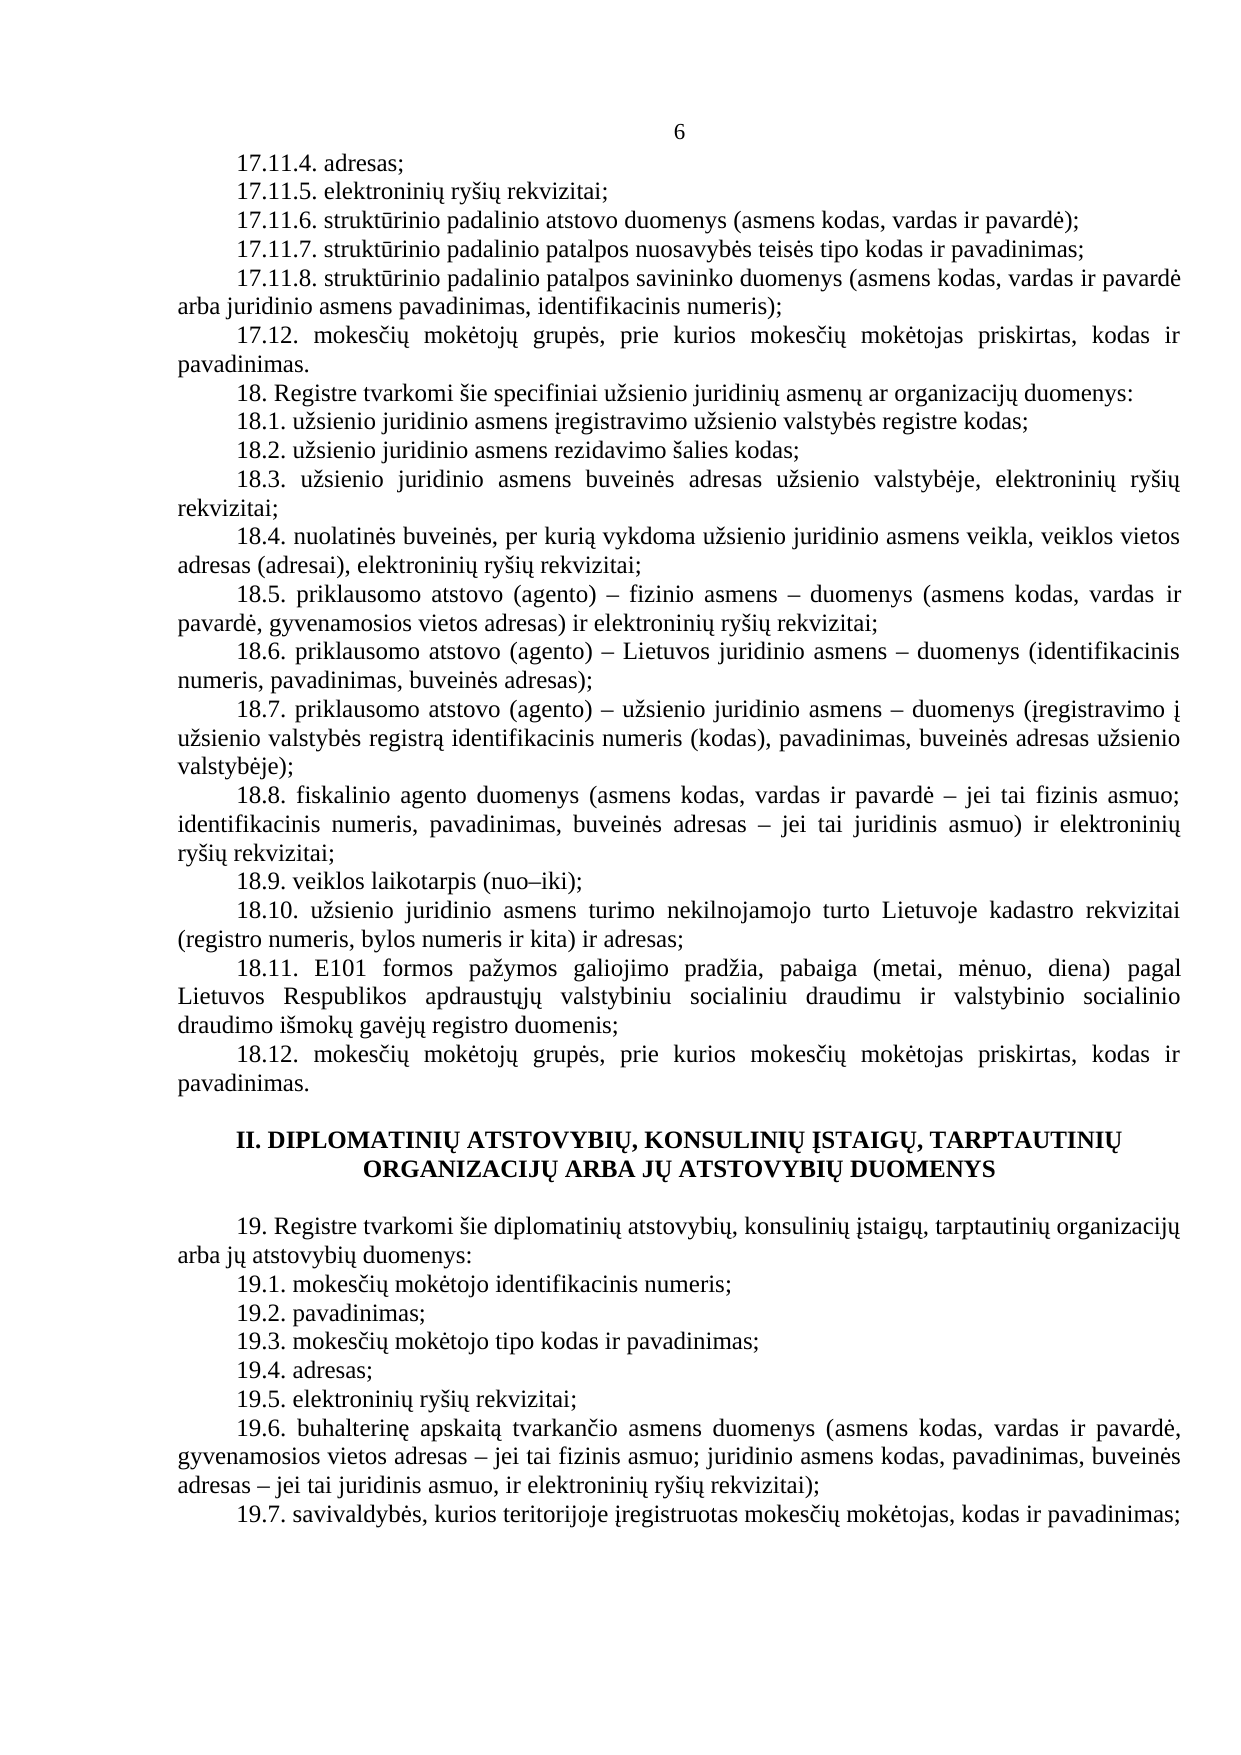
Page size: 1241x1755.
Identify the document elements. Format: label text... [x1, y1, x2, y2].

text 18.1. užsienio juridinio asmens įregistravimo užsienio valstybės registre kodas; [177, 406, 1181, 435]
text 18.5. priklausomo atstovo (agento) – fizinio asmens – duomenys (asmens kodas, vardas ir pavardė, gyvenamosios vietos adresas) ir elektroninių ryšių rekvizitai; [177, 579, 1181, 636]
text 17.11.5. elektroninių ryšių rekvizitai; [177, 176, 1181, 205]
text 17.11.8. struktūrinio padalinio patalpos savininko duomenys (asmens kodas, vardas ir pavardė arba juridinio asmens pavadinimas, identifikacinis numeris); [177, 263, 1181, 320]
text 19.4. adresas; [177, 1355, 1181, 1384]
text 17.11.6. struktūrinio padalinio atstovo duomenys (asmens kodas, vardas ir pavardė); [177, 205, 1181, 234]
text 19.6. buhalterinę apskaitą tvarkančio asmens duomenys (asmens kodas, vardas ir pavardė, gyvenamosios vietos adresas – jei tai fizinis asmuo; juridinio asmens kodas, pavadinimas, buveinės adresas – jei tai juridinis asmuo, ir elektroninių ryšių rekvizitai); [177, 1413, 1181, 1499]
text 19.1. mokesčių mokėtojo identifikacinis numeris; [177, 1269, 1181, 1298]
text 19.5. elektroninių ryšių rekvizitai; [177, 1384, 1181, 1413]
text 18.8. fiskalinio agento duomenys (asmens kodas, vardas ir pavardė – jei tai fizinis asmuo; identifikacinis numeris, pavadinimas, buveinės adresas – jei tai juridinis asmuo) ir elektroninių ryšių rekvizitai; [177, 780, 1181, 866]
text II. DIPLOMATINIŲ ATSTOVYBIŲ, KONSULINIŲ ĮSTAIGŲ, TARPTAUTINIŲ ORGANIZACIJŲ ARBA JŲ ATSTOVYBIŲ DUOMENYS [177, 1125, 1181, 1183]
text 18.4. nuolatinės buveinės, per kurią vykdoma užsienio juridinio asmens veikla, veiklos vietos adresas (adresai), elektroninių ryšių rekvizitai; [177, 521, 1181, 579]
text 17.11.7. struktūrinio padalinio patalpos nuosavybės teisės tipo kodas ir pavadinimas; [177, 234, 1181, 263]
text 18.7. priklausomo atstovo (agento) – užsienio juridinio asmens – duomenys (įregistravimo į užsienio valstybės registrą identifikacinis numeris (kodas), pavadinimas, buveinės adresas užsienio valstybėje); [177, 694, 1181, 780]
text 18.12. mokesčių mokėtojų grupės, prie kurios mokesčių mokėtojas priskirtas, kodas ir pavadinimas. [177, 1039, 1181, 1096]
text 18. Registre tvarkomi šie specifiniai užsienio juridinių asmenų ar organizacijų duomenys: [177, 378, 1181, 406]
text 18.6. priklausomo atstovo (agento) – Lietuvos juridinio asmens – duomenys (identifikacinis numeris, pavadinimas, buveinės adresas); [177, 636, 1181, 694]
text 19.3. mokesčių mokėtojo tipo kodas ir pavadinimas; [177, 1326, 1181, 1355]
text 19. Registre tvarkomi šie diplomatinių atstovybių, konsulinių įstaigų, tarptautinių organizacijų arba jų atstovybių duomenys: [177, 1211, 1181, 1269]
text 18.9. veiklos laikotarpis (nuo–iki); [177, 866, 1181, 895]
text 19.2. pavadinimas; [177, 1298, 1181, 1326]
text 19.7. savivaldybės, kurios teritorijoje įregistruotas mokesčių mokėtojas, kodas ir pavadinimas; [177, 1499, 1181, 1528]
text 18.2. užsienio juridinio asmens rezidavimo šalies kodas; [177, 435, 1181, 464]
text 18.3. užsienio juridinio asmens buveinės adresas užsienio valstybėje, elektroninių ryšių rekvizitai; [177, 464, 1181, 521]
text 17.11.4. adresas; [177, 148, 1181, 176]
text 17.12. mokesčių mokėtojų grupės, prie kurios mokesčių mokėtojas priskirtas, kodas ir pavadinimas. [177, 320, 1181, 378]
text 18.10. užsienio juridinio asmens turimo nekilnojamojo turto Lietuvoje kadastro rekvizitai (registro numeris, bylos numeris ir kita) ir adresas; [177, 895, 1181, 953]
text 18.11. E101 formos pažymos galiojimo pradžia, pabaiga (metai, mėnuo, diena) pagal Lietuvos Respublikos apdraustųjų valstybiniu socialiniu draudimu ir valstybinio socialinio draudimo išmokų gavėjų registro duomenis; [177, 953, 1181, 1039]
